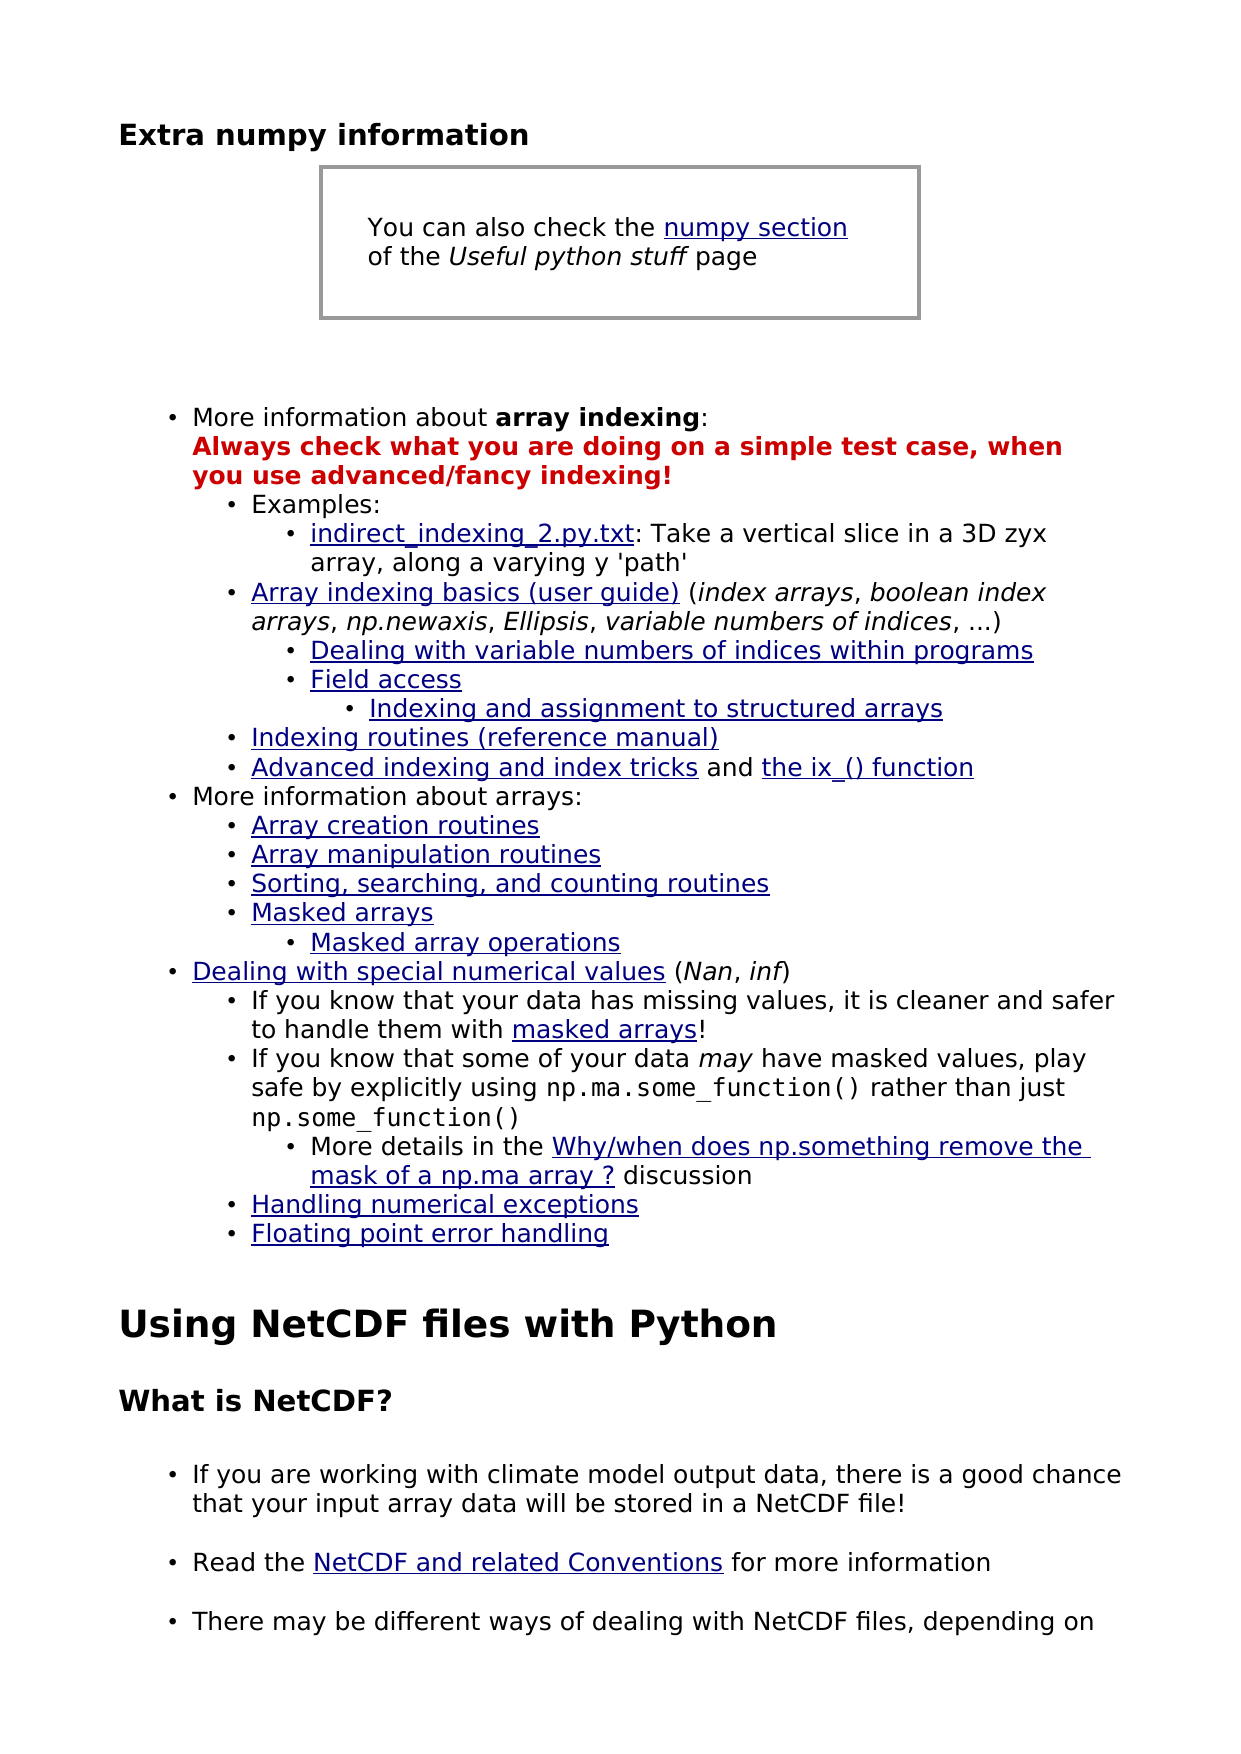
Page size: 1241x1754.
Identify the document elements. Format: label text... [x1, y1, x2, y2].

list Dealing with variable numbers of indices within programs [295, 636, 1122, 665]
list Examples: [236, 490, 1122, 519]
list Indexing and assignment to structured arrays [354, 694, 1122, 724]
list Masked array operations [295, 928, 1122, 957]
list Sorting, searching, and counting routines [236, 869, 1122, 899]
list Read the NetCDF and related Conventions for more information [177, 1548, 1122, 1577]
list Array creation routines [236, 811, 1122, 840]
list Indexing routines (reference manual) [236, 724, 1122, 753]
table_header You can also check the numpy section of the Useful python stuff page [332, 178, 908, 307]
list Array indexing basics (user guide) (index arrays, boolean index arrays, np.newaxis, Ellipsis, variable numbers of indices, ...) [236, 578, 1122, 636]
list Floating point error handling [236, 1219, 1122, 1249]
list Field access [295, 665, 1122, 694]
list If you know that some of your data may have masked values, play safe by explicitly using np.ma.some_function() rather than just np.some_function() [236, 1044, 1122, 1132]
list Dealing with special numerical values (Nan, inf) [177, 957, 1122, 986]
list More information about arrays: [177, 782, 1122, 811]
list Handling numerical exceptions [236, 1190, 1122, 1219]
list indirect_indexing_2.py.txt: Take a vertical slice in a 3D zyx array, along a varying y 'path' [295, 519, 1122, 578]
list There may be different ways of dealing with NetCDF files, depending on [177, 1607, 1122, 1636]
list If you know that your data has missing values, it is cleaner and safer to handle them with masked arrays! [236, 986, 1122, 1044]
list Masked arrays [236, 899, 1122, 928]
subtitle Extra numpy information [118, 118, 1122, 152]
list More information about array indexing: Always check what you are doing on a simple test case, when you use advanced/fancy indexing! [177, 403, 1122, 490]
subtitle Using NetCDF files with Python [118, 1303, 1122, 1347]
subtitle What is NetCDF? [118, 1384, 1122, 1418]
list Array manipulation routines [236, 840, 1122, 869]
list If you are working with climate model output data, there is a good chance that your input array data will be stored in a NetCDF file! [177, 1460, 1122, 1518]
list Advanced indexing and index tricks and the ix_() function [236, 753, 1122, 782]
list More details in the Why/when does np.something remove the mask of a np.ma array ? discussion [295, 1132, 1122, 1190]
